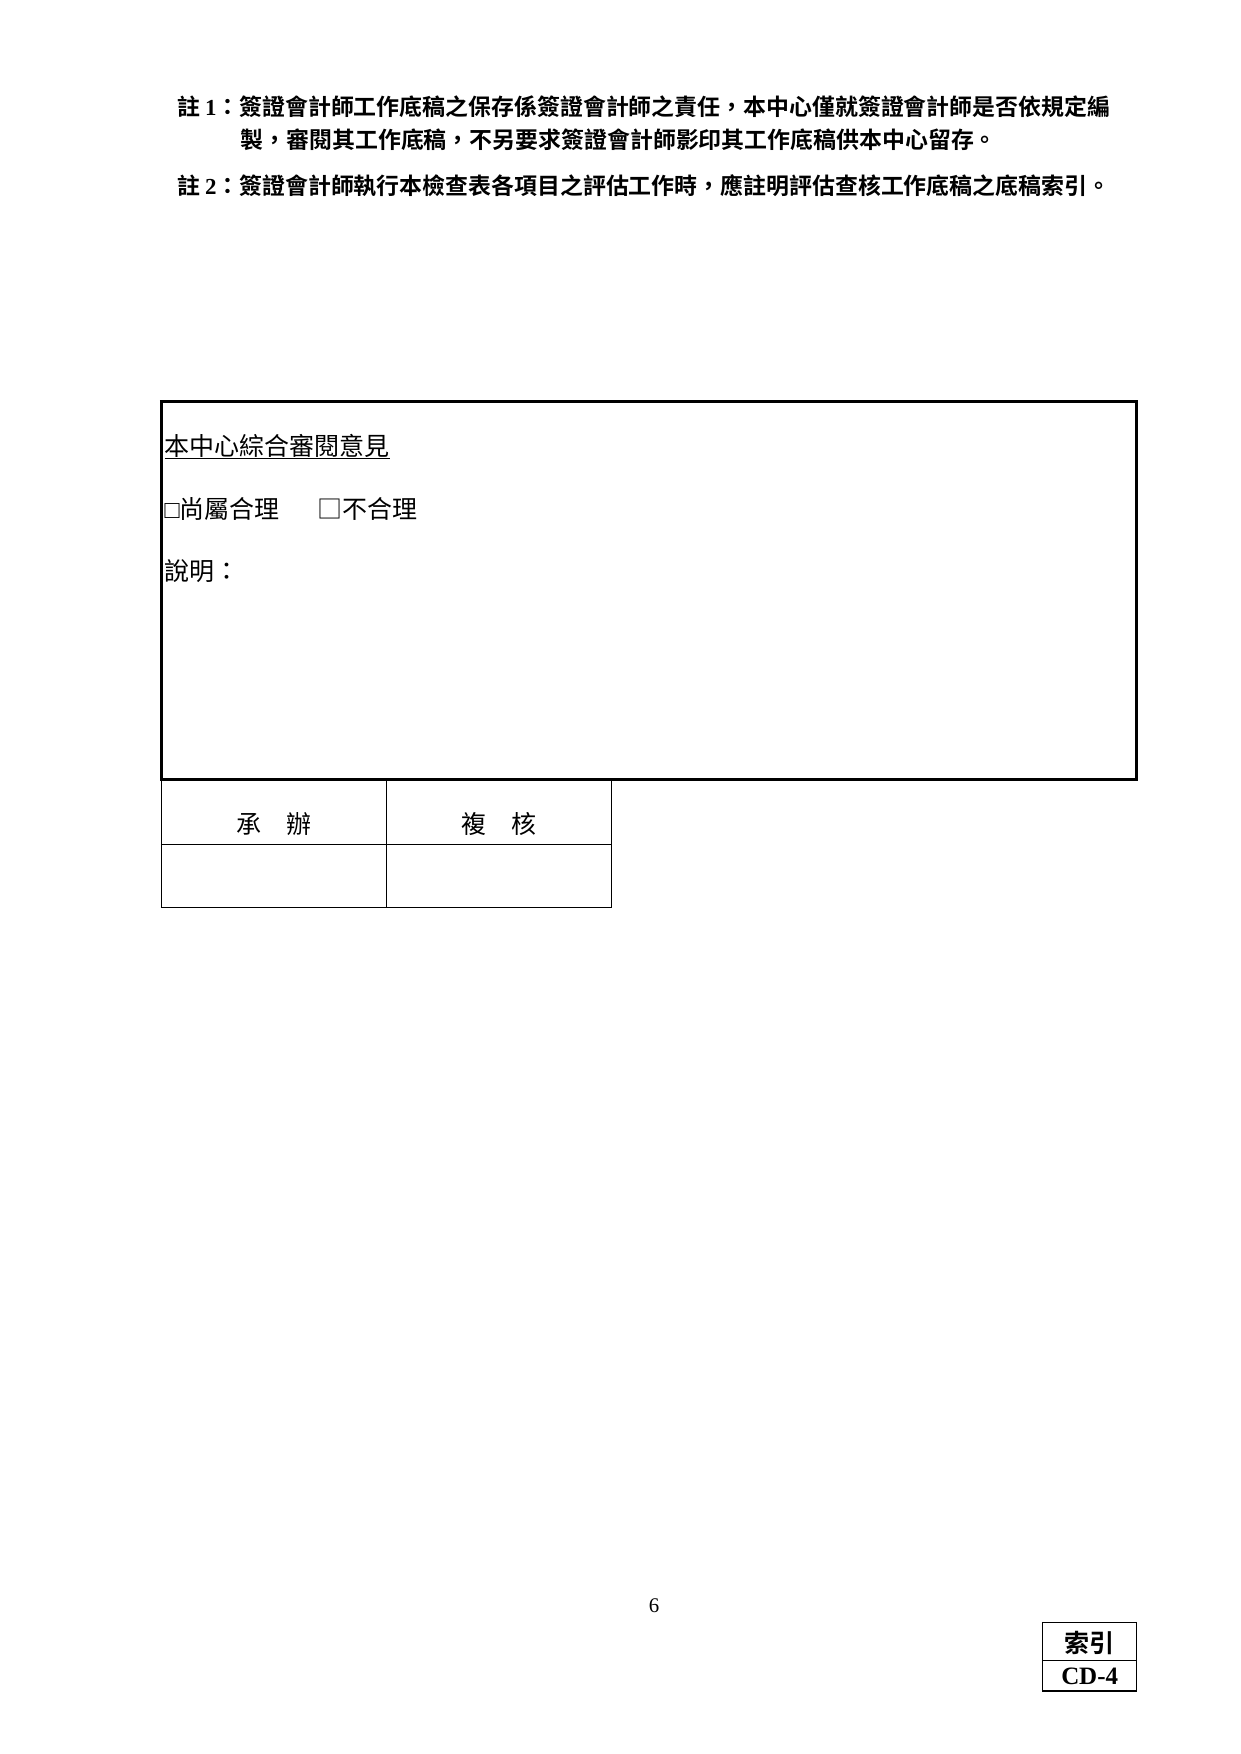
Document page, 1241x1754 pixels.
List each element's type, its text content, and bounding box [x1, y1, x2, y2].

table_cell 複 核 [387, 781, 611, 844]
table_cell [387, 845, 611, 907]
table_cell [949, 781, 1136, 844]
table_cell 承 辦 [162, 781, 386, 844]
table_cell [162, 845, 386, 907]
table_cell [686, 844, 948, 907]
table_cell [686, 781, 948, 844]
table_cell [612, 844, 686, 907]
table_header 本中心綜合審閱意見 □尚屬合理 □不合理 說明： [163, 403, 1135, 778]
table_cell [612, 781, 686, 844]
table_cell [949, 844, 1136, 907]
